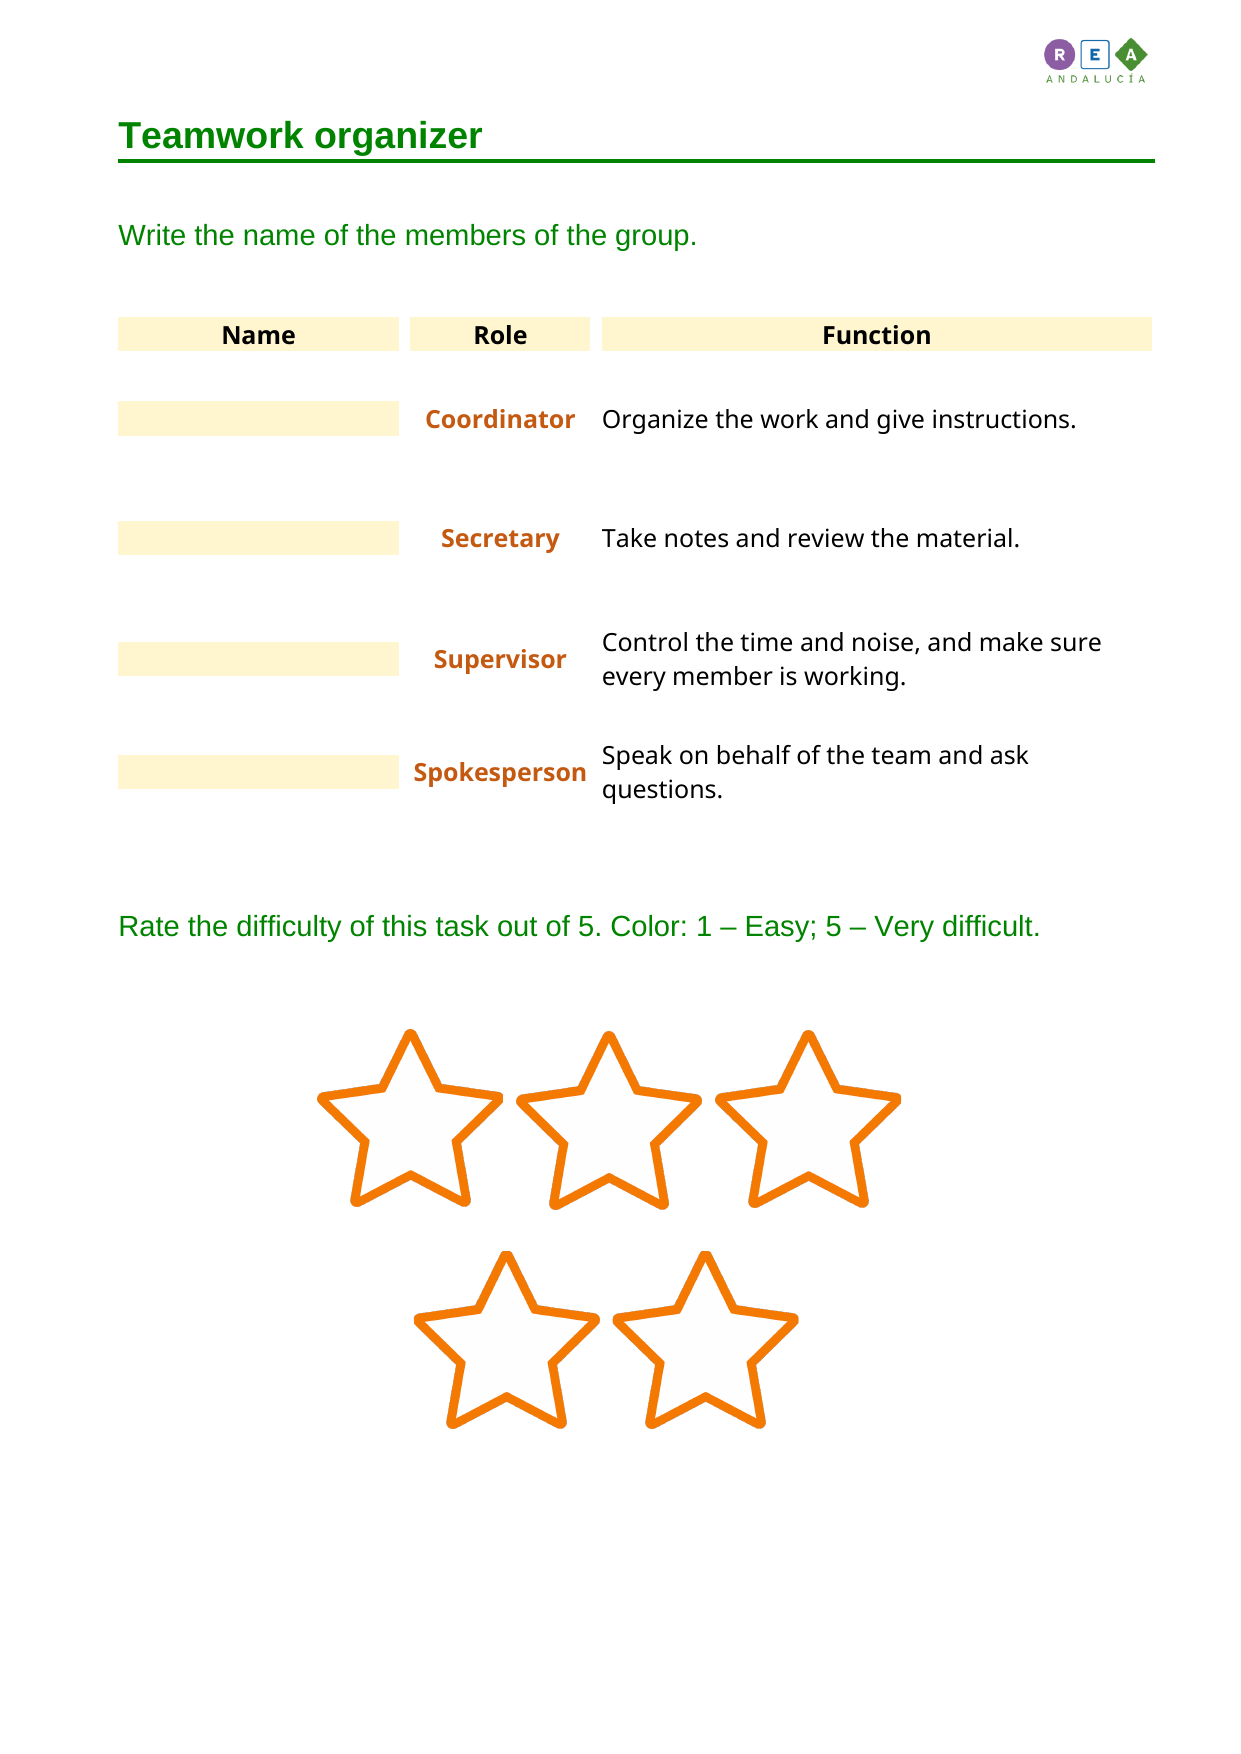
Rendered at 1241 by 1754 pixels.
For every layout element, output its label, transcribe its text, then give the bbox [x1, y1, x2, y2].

table_cell [112, 722, 404, 823]
table_header Name [112, 312, 404, 357]
picture [516, 1031, 702, 1210]
table_cell Secretary [405, 480, 596, 596]
table_cell Supervisor [405, 596, 596, 722]
table_cell [112, 596, 404, 722]
table_cell Speak on behalf of the team and ask questions. [596, 722, 1158, 823]
table_header Role [405, 312, 596, 357]
picture [413, 1251, 600, 1429]
text Rate the difficulty of this task out of 5. Color: 1 – Easy; 5 – Very difficult. [118, 909, 1152, 942]
picture [317, 1029, 503, 1207]
text Write the name of the members of the group. [118, 218, 1152, 252]
table_cell Organize the work and give instructions. [596, 357, 1158, 480]
picture [612, 1251, 799, 1429]
table_cell [112, 357, 404, 480]
table_cell Spokesperson [405, 722, 596, 823]
table_cell [112, 480, 404, 596]
subtitle Teamwork organizer [118, 113, 1155, 159]
table_header Function [596, 312, 1158, 357]
table_cell Take notes and review the material. [596, 480, 1158, 596]
table_cell Control the time and noise, and make sure every member is working. [596, 596, 1158, 722]
picture [715, 1030, 902, 1208]
table_cell Coordinator [405, 357, 596, 480]
picture [1039, 33, 1152, 88]
